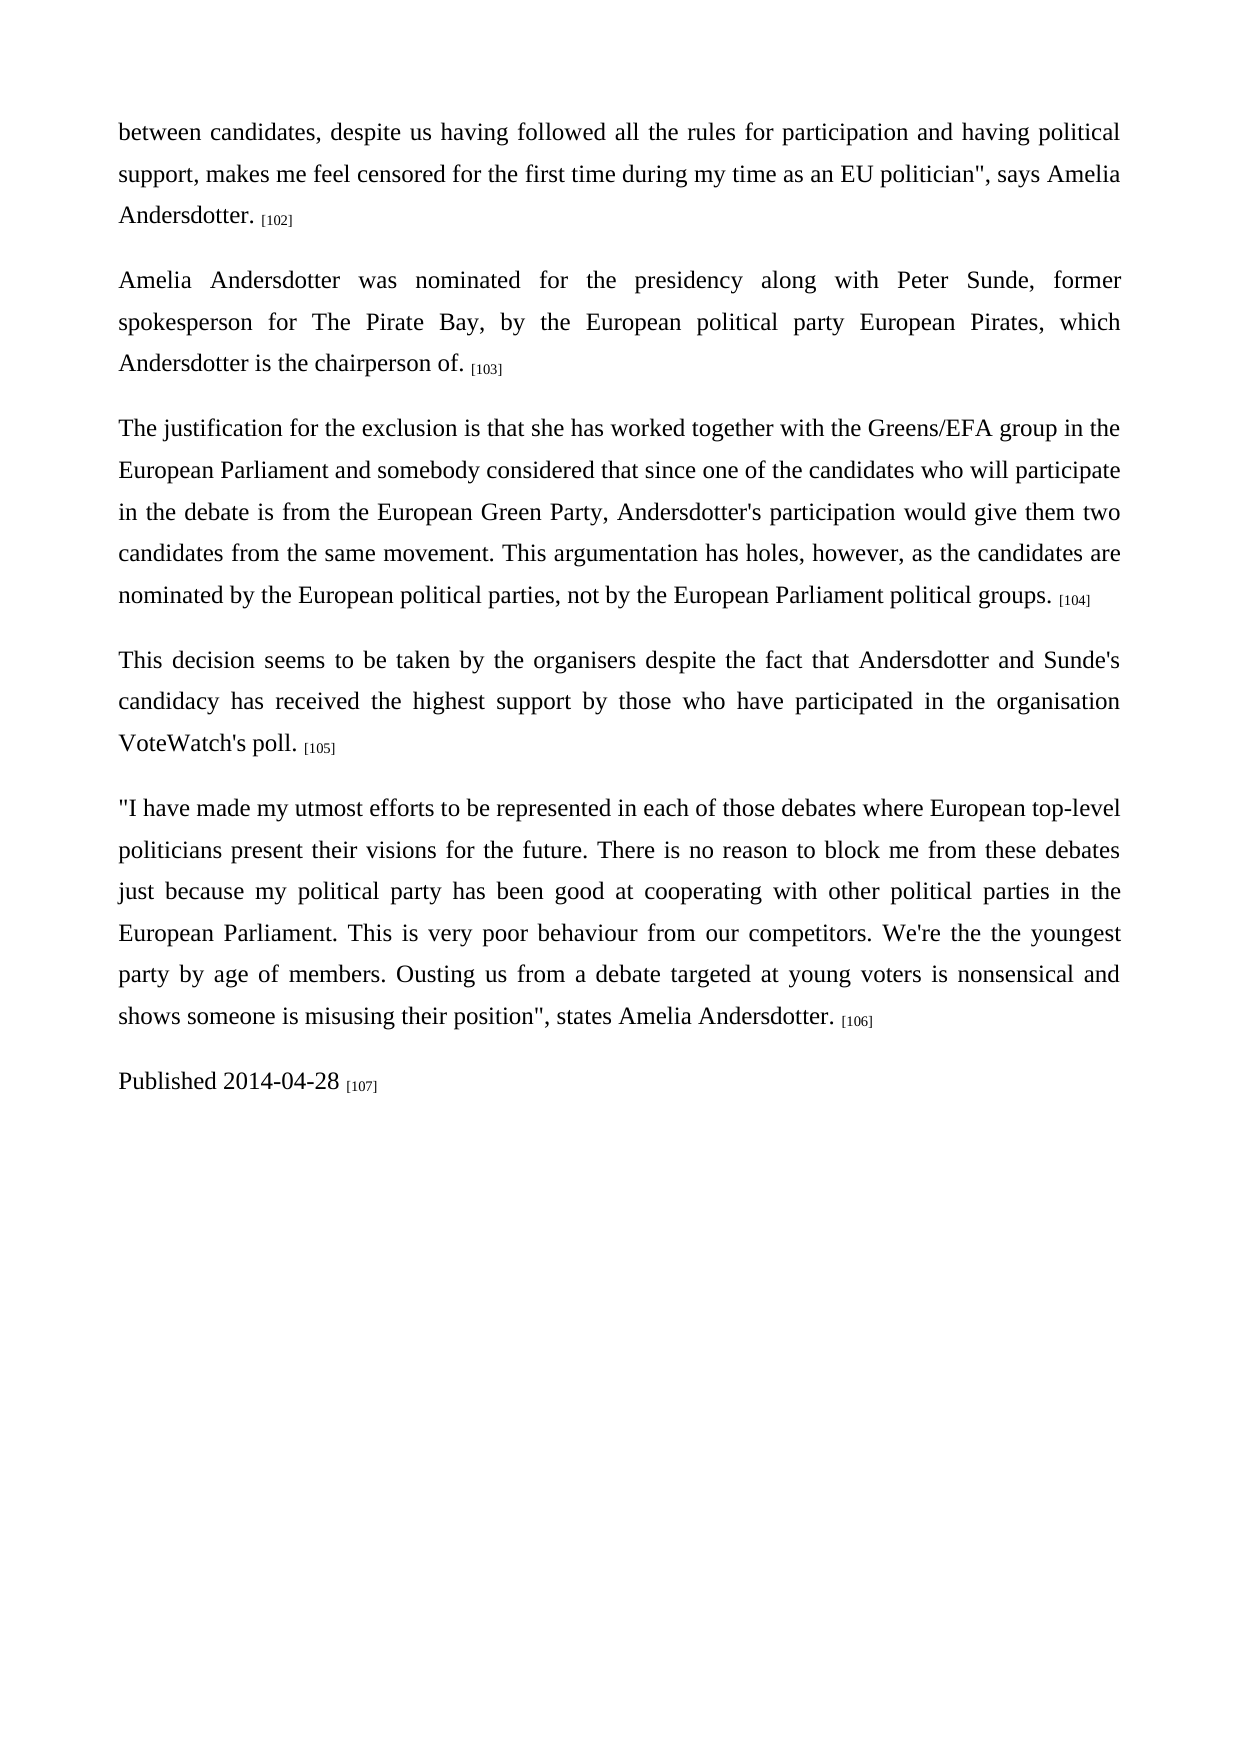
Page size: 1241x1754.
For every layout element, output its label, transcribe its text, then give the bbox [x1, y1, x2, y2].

text "I have made my utmost efforts to be represented in each of those debates where European top-level politicians present their visions for the future. There is no reason to block me from these debates just because my political party has been good at cooperating with other political parties in the European Parliament. This is very poor behaviour from our competitors. We're the the youngest party by age of members. Ousting us from a debate targeted at young voters is nonsensical and shows someone is misusing their position", states Amelia Andersdotter. [106] [118, 794, 1122, 1030]
text The justification for the exclusion is that she has worked together with the Greens/EFA group in the European Parliament and somebody considered that since one of the candidates who will participate in the debate is from the European Green Party, Andersdotter's participation would give them two candidates from the same movement. This argumentation has holes, however, as the candidates are nominated by the European political parties, not by the European Parliament political groups. [104] [118, 414, 1122, 608]
text This decision seems to be taken by the organisers despite the fact that Andersdotter and Sunde's candidacy has received the highest support by those who have participated in the organisation VoteWatch's poll. [105] [118, 646, 1122, 757]
text Amelia Andersdotter was nominated for the presidency along with Peter Sunde, former spokesperson for The Pirate Bay, by the European political party European Pirates, which Andersdotter is the chairperson of. [103] [118, 266, 1122, 377]
text between candidates, despite us having followed all the rules for participation and having political support, makes me feel censored for the first time during my time as an EU politician", says Amelia Andersdotter. [102] [118, 118, 1122, 229]
text Published 2014-04-28 [107] [118, 1067, 1122, 1095]
